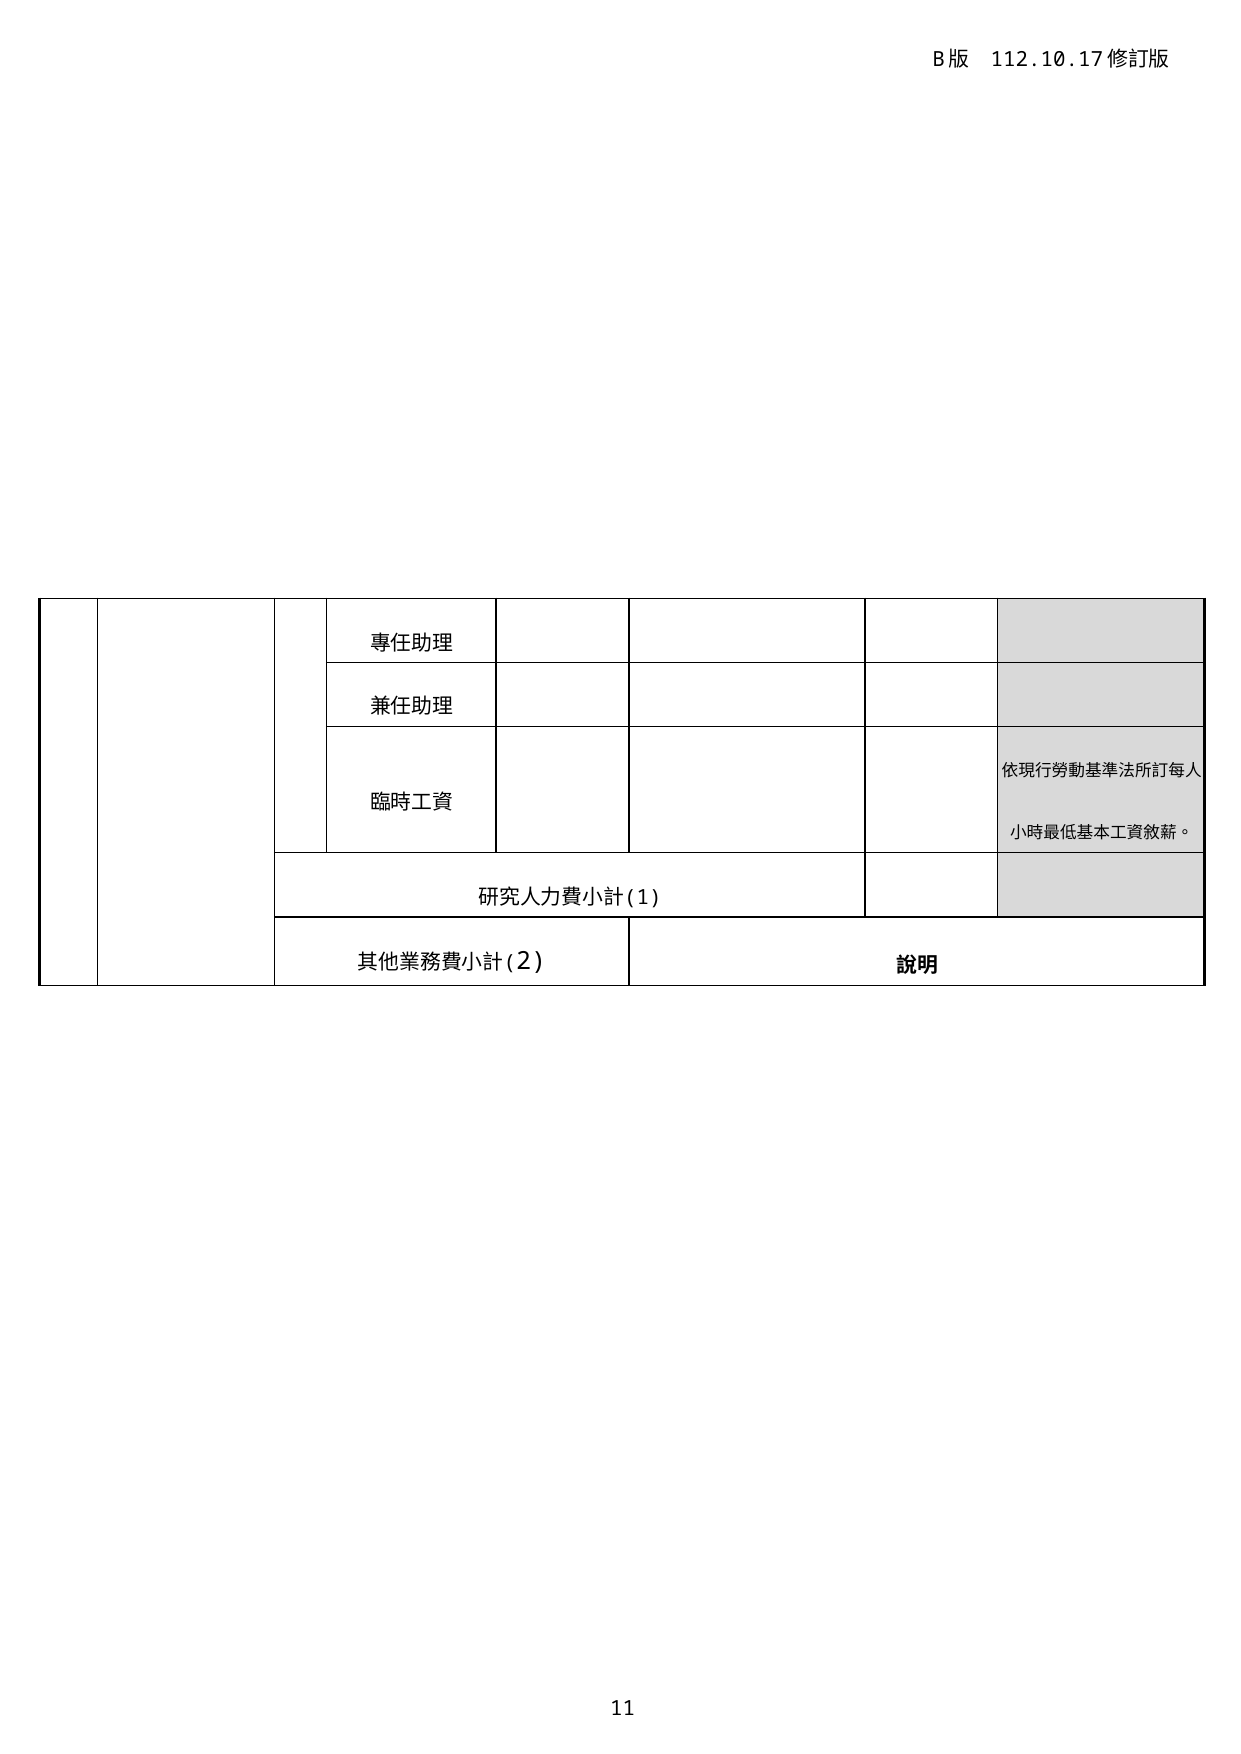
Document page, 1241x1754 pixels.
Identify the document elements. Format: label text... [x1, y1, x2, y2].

table_cell [497, 727, 628, 852]
table_cell 依現行勞動基準法所訂每人小時最低基本工資敘薪。 [998, 727, 1203, 852]
table_cell [866, 663, 997, 726]
table_cell [866, 727, 997, 852]
table_cell [866, 599, 997, 662]
table_cell 專任助理 [327, 599, 495, 662]
table_cell [98, 599, 274, 984]
table_cell [497, 663, 628, 726]
table_cell 研究人力費小計(1) [275, 853, 864, 916]
table_cell [866, 853, 997, 916]
table_cell 兼任助理 [327, 663, 495, 726]
table_cell 其他業務費小計(2) [275, 918, 628, 984]
table_cell [998, 663, 1203, 726]
table_cell 臨時工資 [327, 727, 495, 852]
table_cell 說明 [630, 918, 1203, 984]
table_cell [998, 853, 1203, 916]
table_cell [497, 599, 628, 662]
table_cell [630, 663, 864, 726]
table_cell [275, 599, 326, 852]
table_cell [41, 599, 97, 984]
table_cell [630, 727, 864, 852]
table_cell [630, 599, 864, 662]
table_cell [998, 599, 1203, 662]
